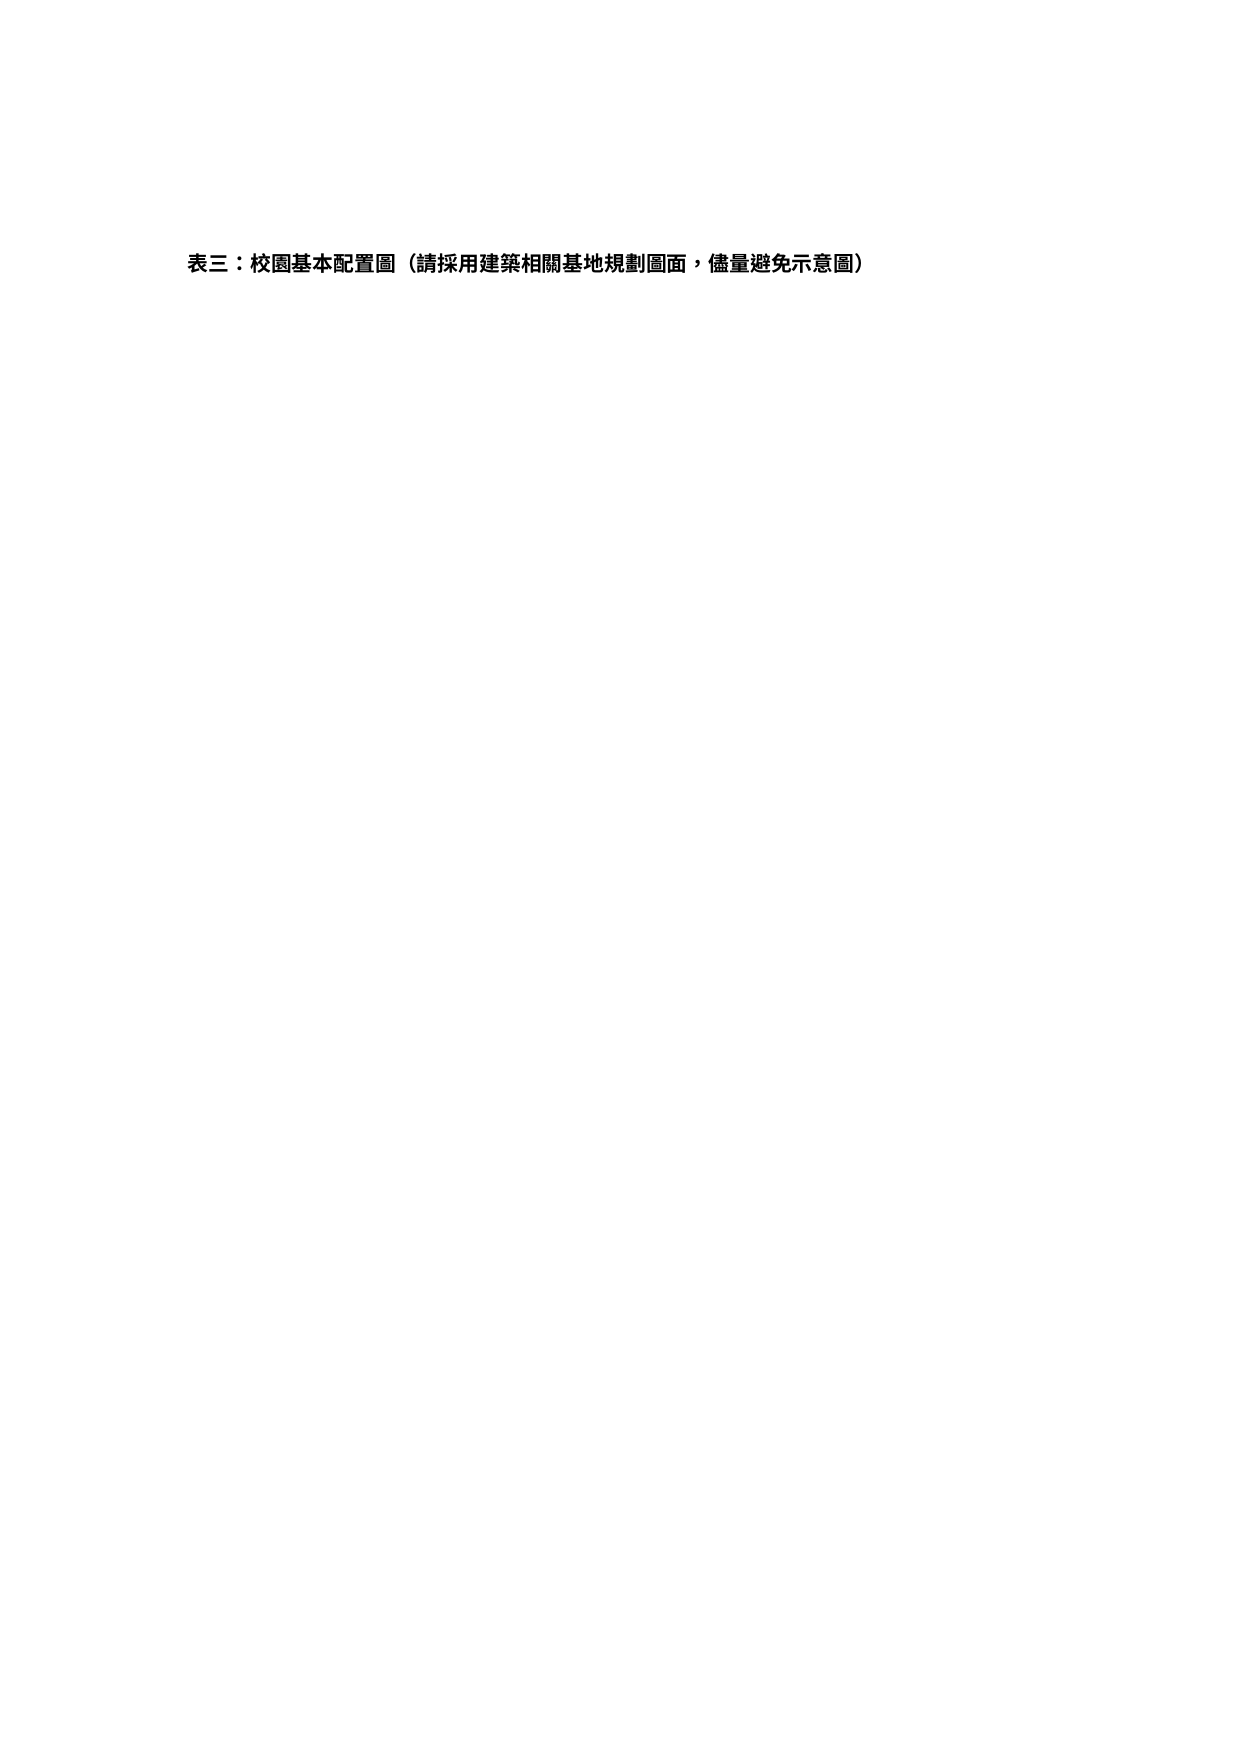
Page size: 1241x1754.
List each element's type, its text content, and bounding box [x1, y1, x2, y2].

text 表三：校園基本配置圖（請採用建築相關基地規劃圖面，儘量避免示意圖） [187, 221, 1053, 283]
